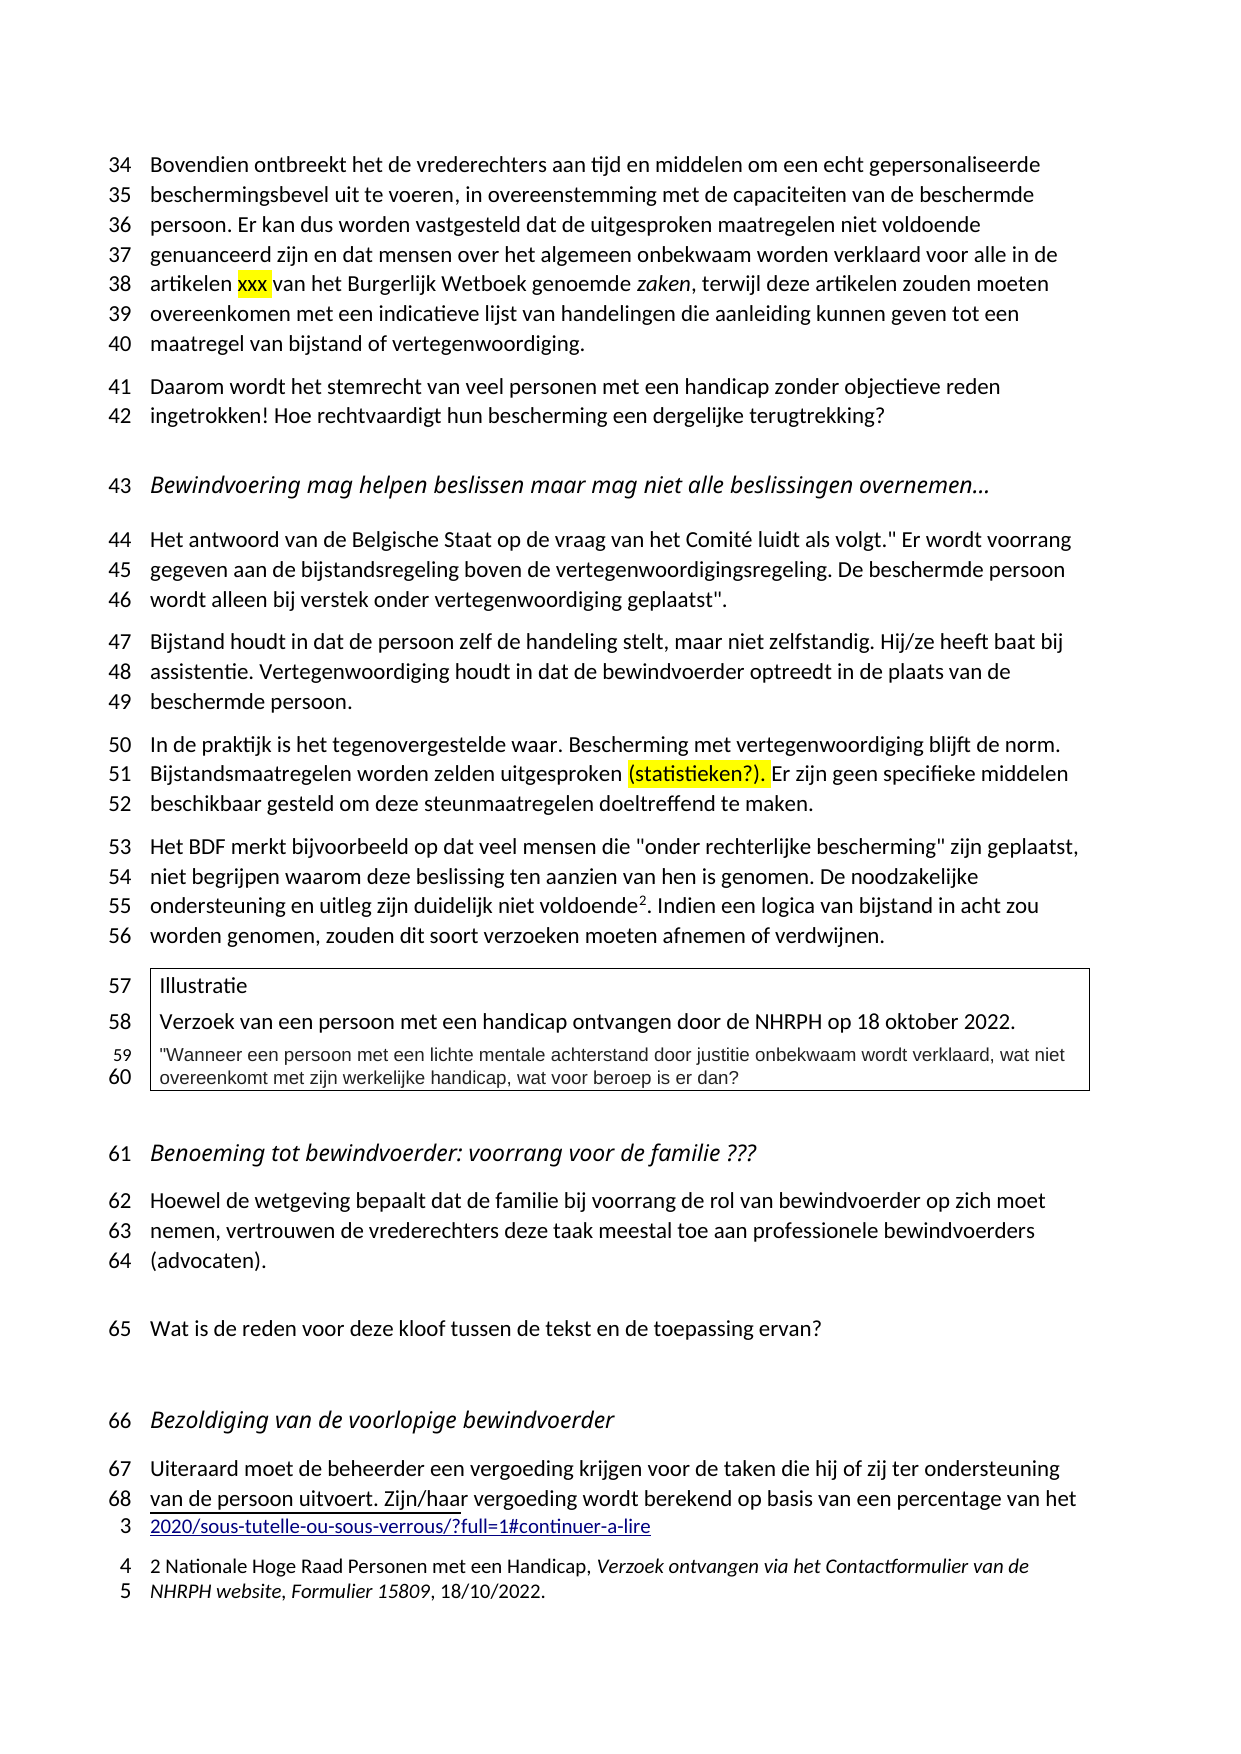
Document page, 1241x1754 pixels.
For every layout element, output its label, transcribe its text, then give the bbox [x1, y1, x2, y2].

subtitle Bezoldiging van de voorlopige bewindvoerder [150, 1404, 1090, 1436]
text Uiteraard moet de beheerder een vergoeding krijgen voor de taken die hij of zij ter ondersteuning van de persoon uitvoert. Zijn/haar vergoeding wordt berekend op basis van een percentage van het [150, 1454, 1090, 1512]
text Het BDF merkt bijvoorbeeld op dat veel mensen die "onder rechterlijke bescherming" zijn geplaatst, niet begrijpen waarom deze beslissing ten aanzien van hen is genomen. De noodzakelijke ondersteuning en uitleg zijn duidelijk niet voldoende. Indien een logica van bijstand in acht zou worden genomen, zouden dit soort verzoeken moeten afnemen of verdwijnen. [150, 832, 1090, 949]
text Bewindvoering mag helpen beslissen maar mag niet alle beslissingen overnemen… [150, 469, 1090, 500]
text Bovendien ontbreekt het de vrederechters aan tijd en middelen om een echt gepersonaliseerde beschermingsbevel uit te voeren, in overeenstemming met de capaciteiten van de beschermde persoon. Er kan dus worden vastgesteld dat de uitgesproken maatregelen niet voldoende genuanceerd zijn en dat mensen over het algemeen onbekwaam worden verklaard voor alle in de artikelen xxx van het Burgerlijk Wetboek genoemde zaken, terwijl deze artikelen zouden moeten overeenkomen met een indicatieve lijst van handelingen die aanleiding kunnen geven tot een maatregel van bijstand of vertegenwoordiging. [150, 150, 1090, 357]
text Nationale Hoge Raad Personen met een Handicap, Verzoek ontvangen via het Contactformulier van de NHRPH website, Formulier 15809, 18/10/2022. [150, 1553, 1090, 1604]
text Daarom wordt het stemrecht van veel personen met een handicap zonder objectieve reden ingetrokken! Hoe rechtvaardigt hun bescherming een dergelijke terugtrekking? [150, 372, 1090, 430]
text Illustratie [151, 969, 1089, 999]
text Hoewel de wetgeving bepaalt dat de familie bij voorrang de rol van bewindvoerder op zich moet nemen, vertrouwen de vrederechters deze taak meestal toe aan professionele bewindvoerders (advocaten). [150, 1187, 1090, 1274]
text "Wanneer een persoon met een lichte mentale achterstand door justitie onbekwaam wordt verklaard, wat niet overeenkomt met zijn werkelijke handicap, wat voor beroep is er dan? [151, 1040, 1089, 1090]
subtitle Benoeming tot bewindvoerder: voorrang voor de familie ??? [150, 1136, 1090, 1168]
text Wat is de reden voor deze kloof tussen de tekst en de toepassing ervan? [150, 1314, 1090, 1342]
text Bijstand houdt in dat de persoon zelf de handeling stelt, maar niet zelfstandig. Hij/ze heeft baat bij assistentie. Vertegenwoordiging houdt in dat de bewindvoerder optreedt in de plaats van de beschermde persoon. [150, 627, 1090, 715]
text Verzoek van een persoon met een handicap ontvangen door de NHRPH op 18 oktober 2022. [151, 1004, 1089, 1035]
text Het antwoord van de Belgische Staat op de vraag van het Comité luidt als volgt." Er wordt voorrang gegeven aan de bijstandsregeling boven de vertegenwoordigingsregeling. De beschermde persoon wordt alleen bij verstek onder vertegenwoordiging geplaatst". [150, 525, 1090, 613]
text 2020/sous-tutelle-ou-sous-verrous/?full=1#continuer-a-lire [150, 1513, 1090, 1539]
text In de praktijk is het tegenovergestelde waar. Bescherming met vertegenwoordiging blijft de norm. Bijstandsmaatregelen worden zelden uitgesproken (statistieken?). Er zijn geen specifieke middelen beschikbaar gesteld om deze steunmaatregelen doeltreffend te maken. [150, 730, 1090, 817]
